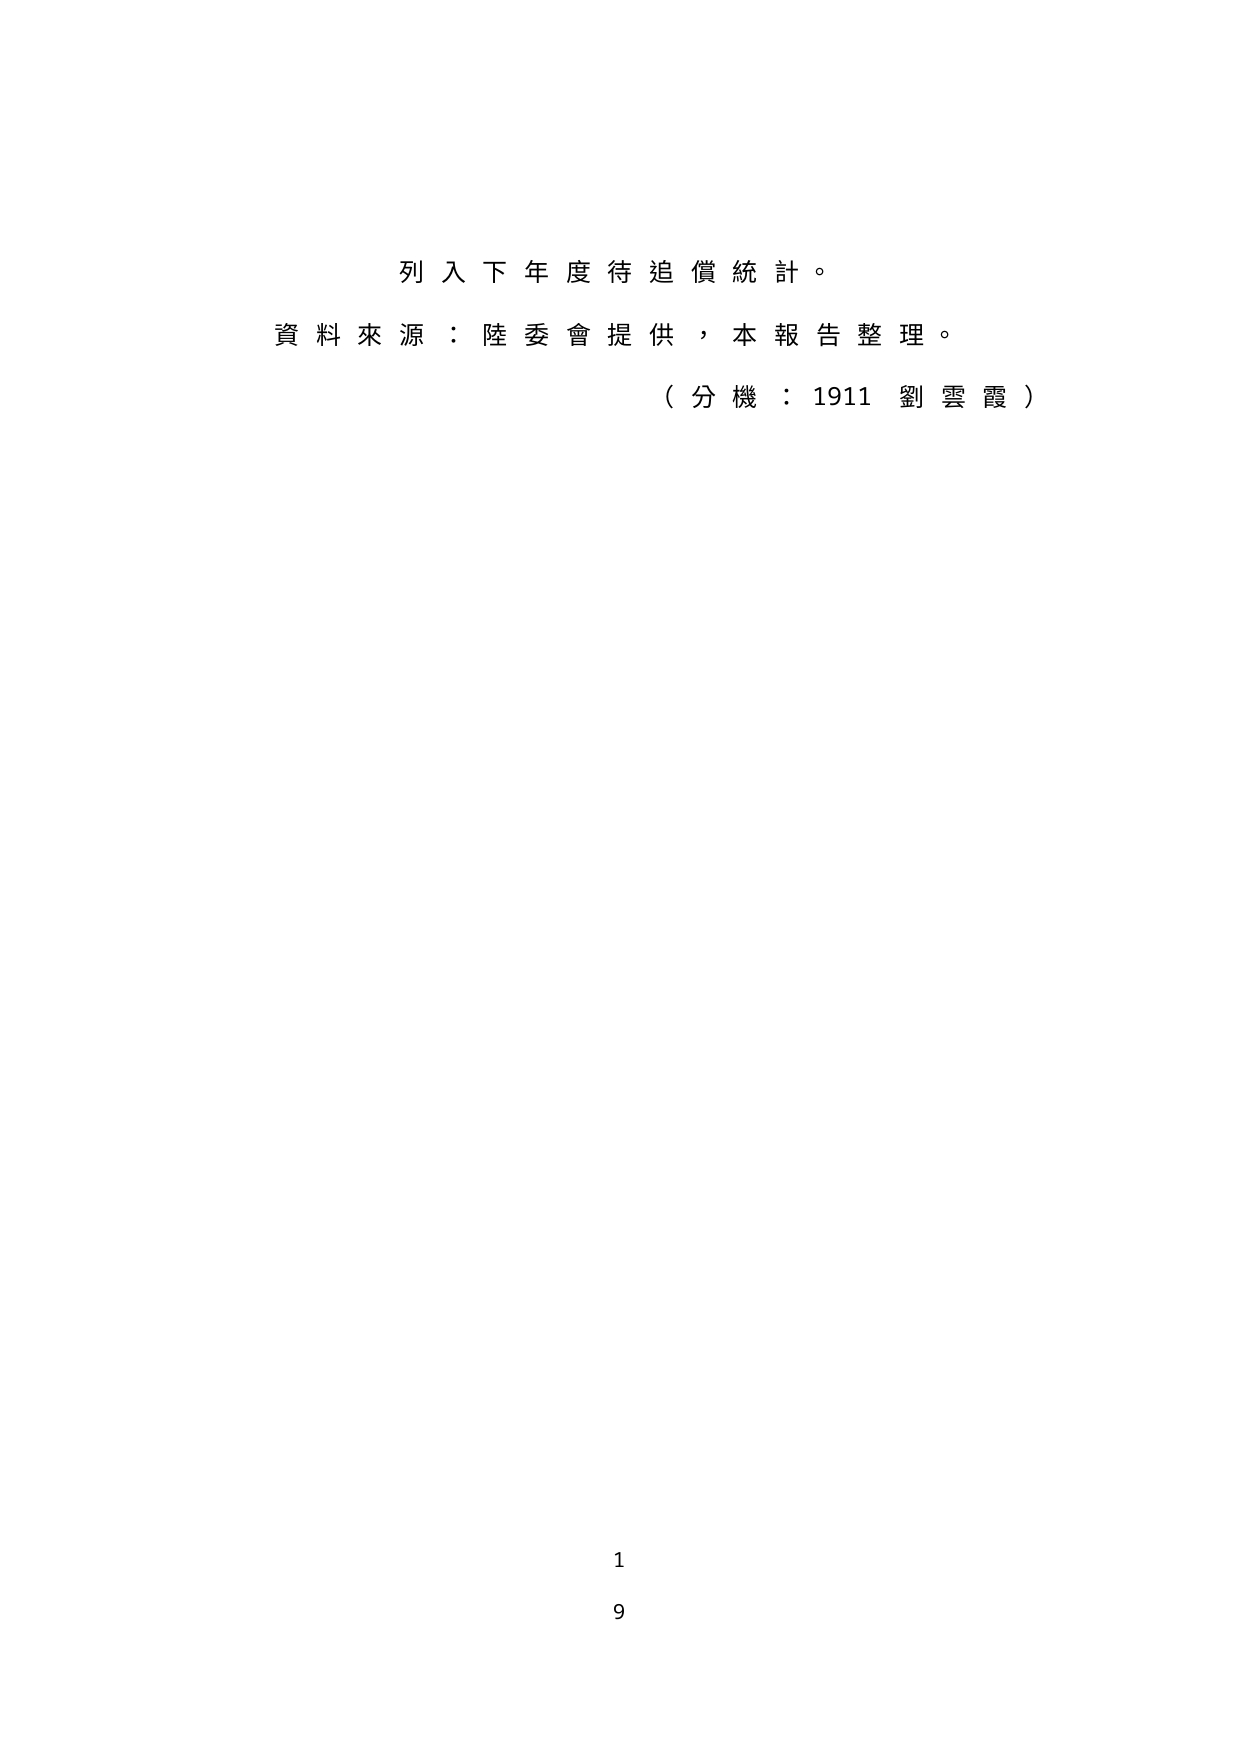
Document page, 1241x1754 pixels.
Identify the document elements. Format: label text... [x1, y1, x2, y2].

text 列入下年度待追償統計。 [365, 229, 1058, 292]
text （分機：1911 劉雲霞） [183, 354, 1058, 417]
text 資料來源：陸委會提供，本報告整理。 [242, 292, 1058, 354]
